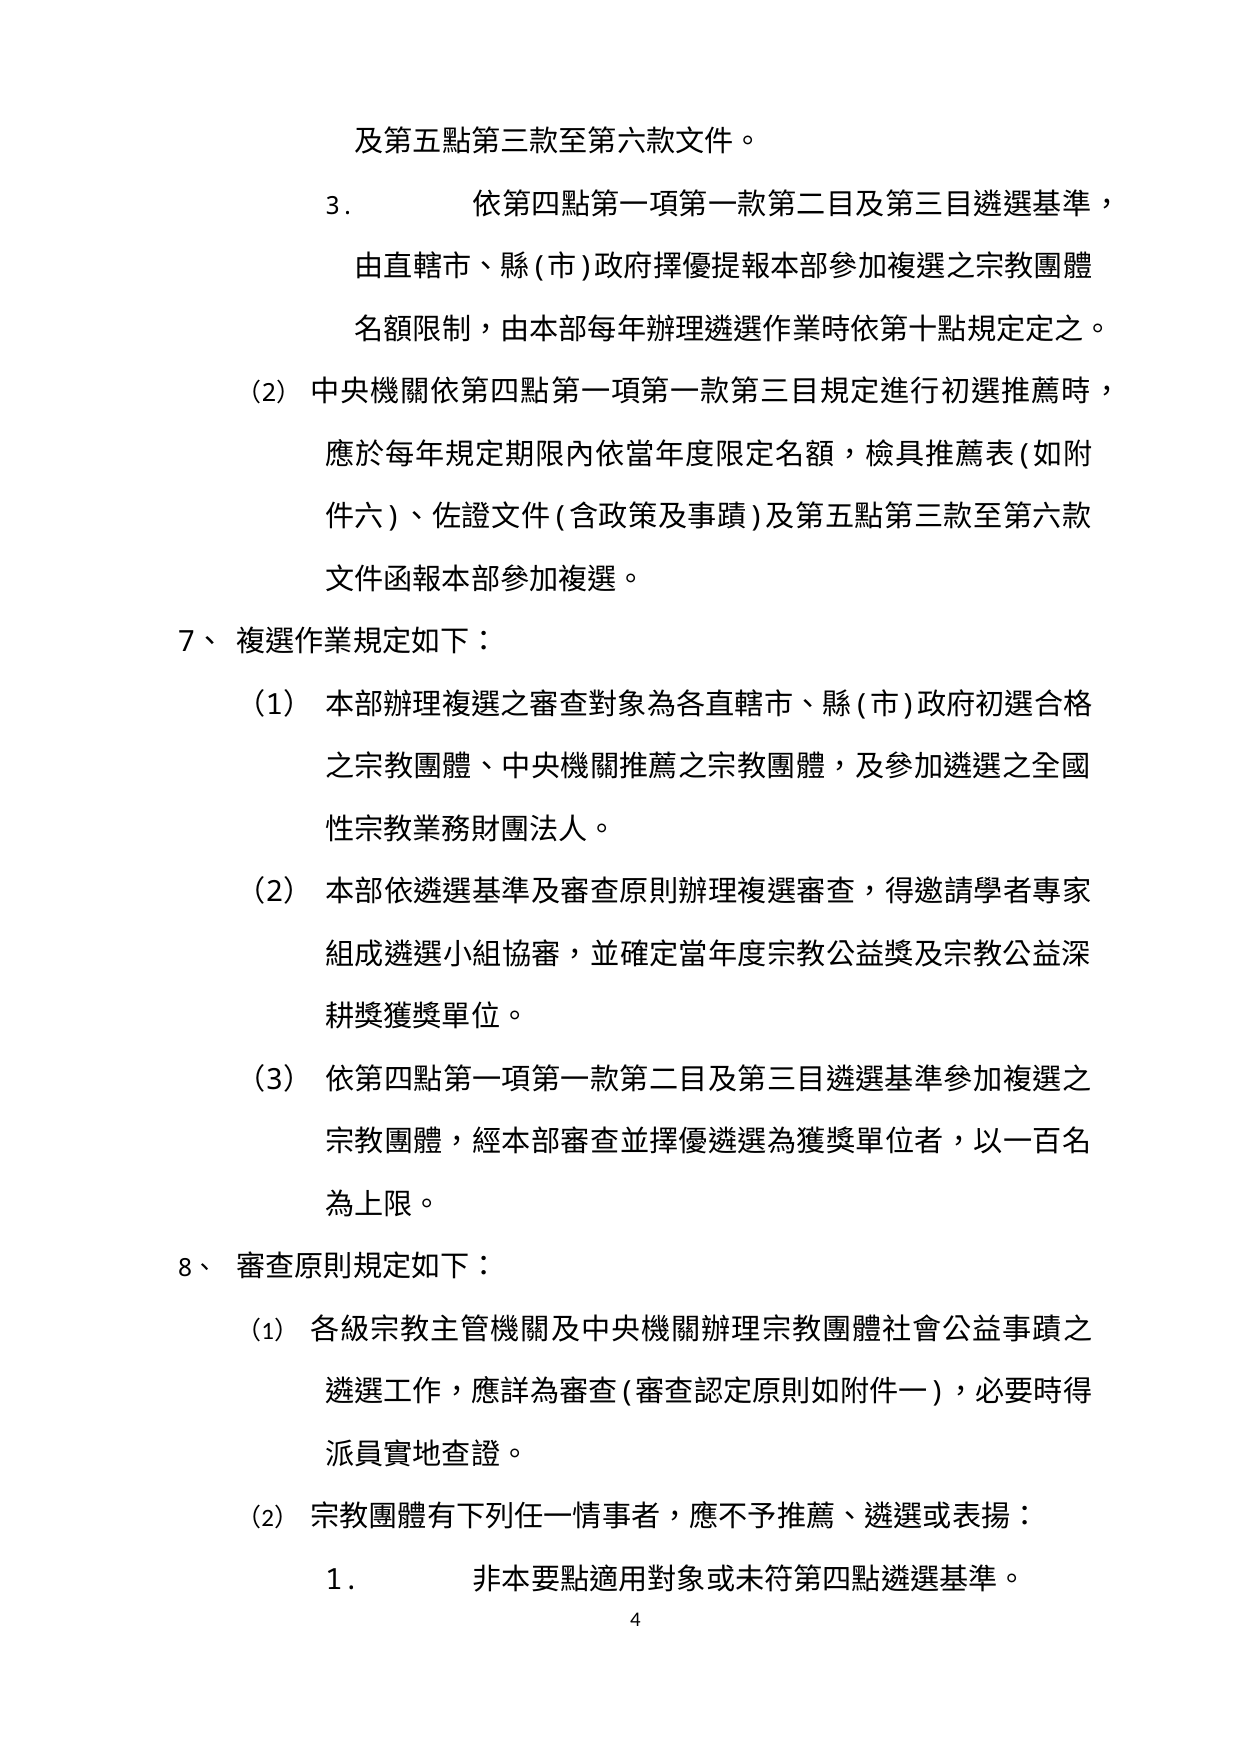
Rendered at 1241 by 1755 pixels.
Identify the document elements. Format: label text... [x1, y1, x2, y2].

list 本部依遴選基準及審查原則辦理複選審查，得邀請學者專家組成遴選小組協審，並確定當年度宗教公益獎及宗教公益深耕獎獲獎單位。 [236, 847, 1093, 1035]
list 複選作業規定如下： [177, 597, 1093, 660]
list 中央機關依第四點第一項第一款第三目規定進行初選推薦時，應於每年規定期限內依當年度限定名額，檢具推薦表(如附件六)、佐證文件(含政策及事蹟)及第五點第三款至第六款文件函報本部參加複選。 [236, 347, 1093, 597]
list 依第四點第一項第一款第二目及第三目遴選基準，由直轄市、縣(市)政府擇優提報本部參加複選之宗教團體名額限制，由本部每年辦理遴選作業時依第十點規定定之。 [325, 160, 1093, 347]
list 審查原則規定如下： [177, 1222, 1093, 1285]
list 依第四點第一項第一款第二目及第三目遴選基準參加複選之宗教團體，經本部審查並擇優遴選為獲獎單位者，以一百名為上限。 [236, 1035, 1093, 1222]
list 及第五點第三款至第六款文件。 [325, 97, 1093, 160]
list 各級宗教主管機關及中央機關辦理宗教團體社會公益事蹟之遴選工作，應詳為審查(審查認定原則如附件一)，必要時得派員實地查證。 [236, 1285, 1093, 1472]
list 宗教團體有下列任一情事者，應不予推薦、遴選或表揚： [236, 1472, 1093, 1535]
list 非本要點適用對象或未符第四點遴選基準。 [325, 1535, 1093, 1597]
list 本部辦理複選之審查對象為各直轄市、縣(市)政府初選合格之宗教團體、中央機關推薦之宗教團體，及參加遴選之全國性宗教業務財團法人。 [236, 660, 1093, 847]
